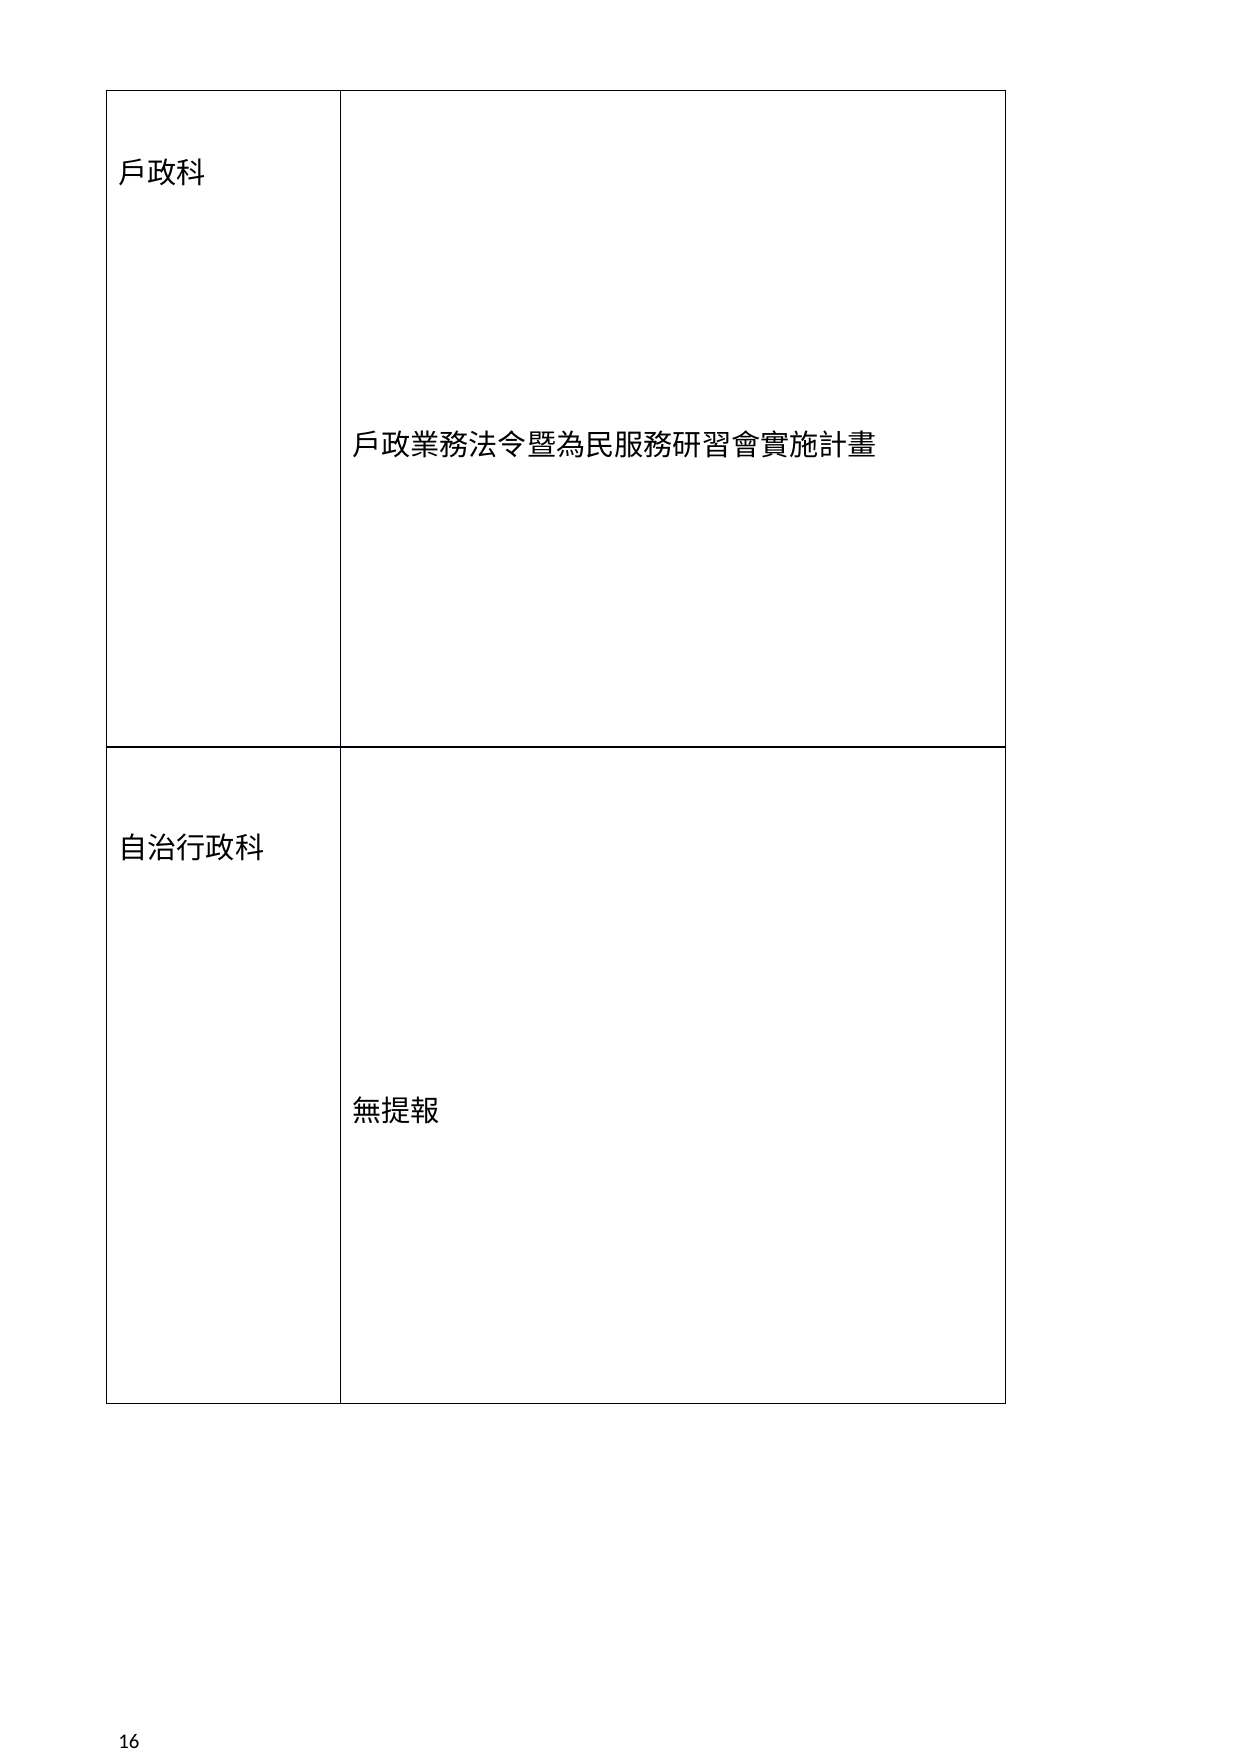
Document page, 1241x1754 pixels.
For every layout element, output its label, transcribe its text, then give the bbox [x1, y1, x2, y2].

table_cell 自治行政科 [107, 748, 340, 1403]
table_cell 戶政業務法令暨為民服務研習會實施計畫 [341, 91, 1005, 746]
table_cell 無提報 [341, 748, 1005, 1403]
table_cell 戶政科 [107, 91, 340, 746]
